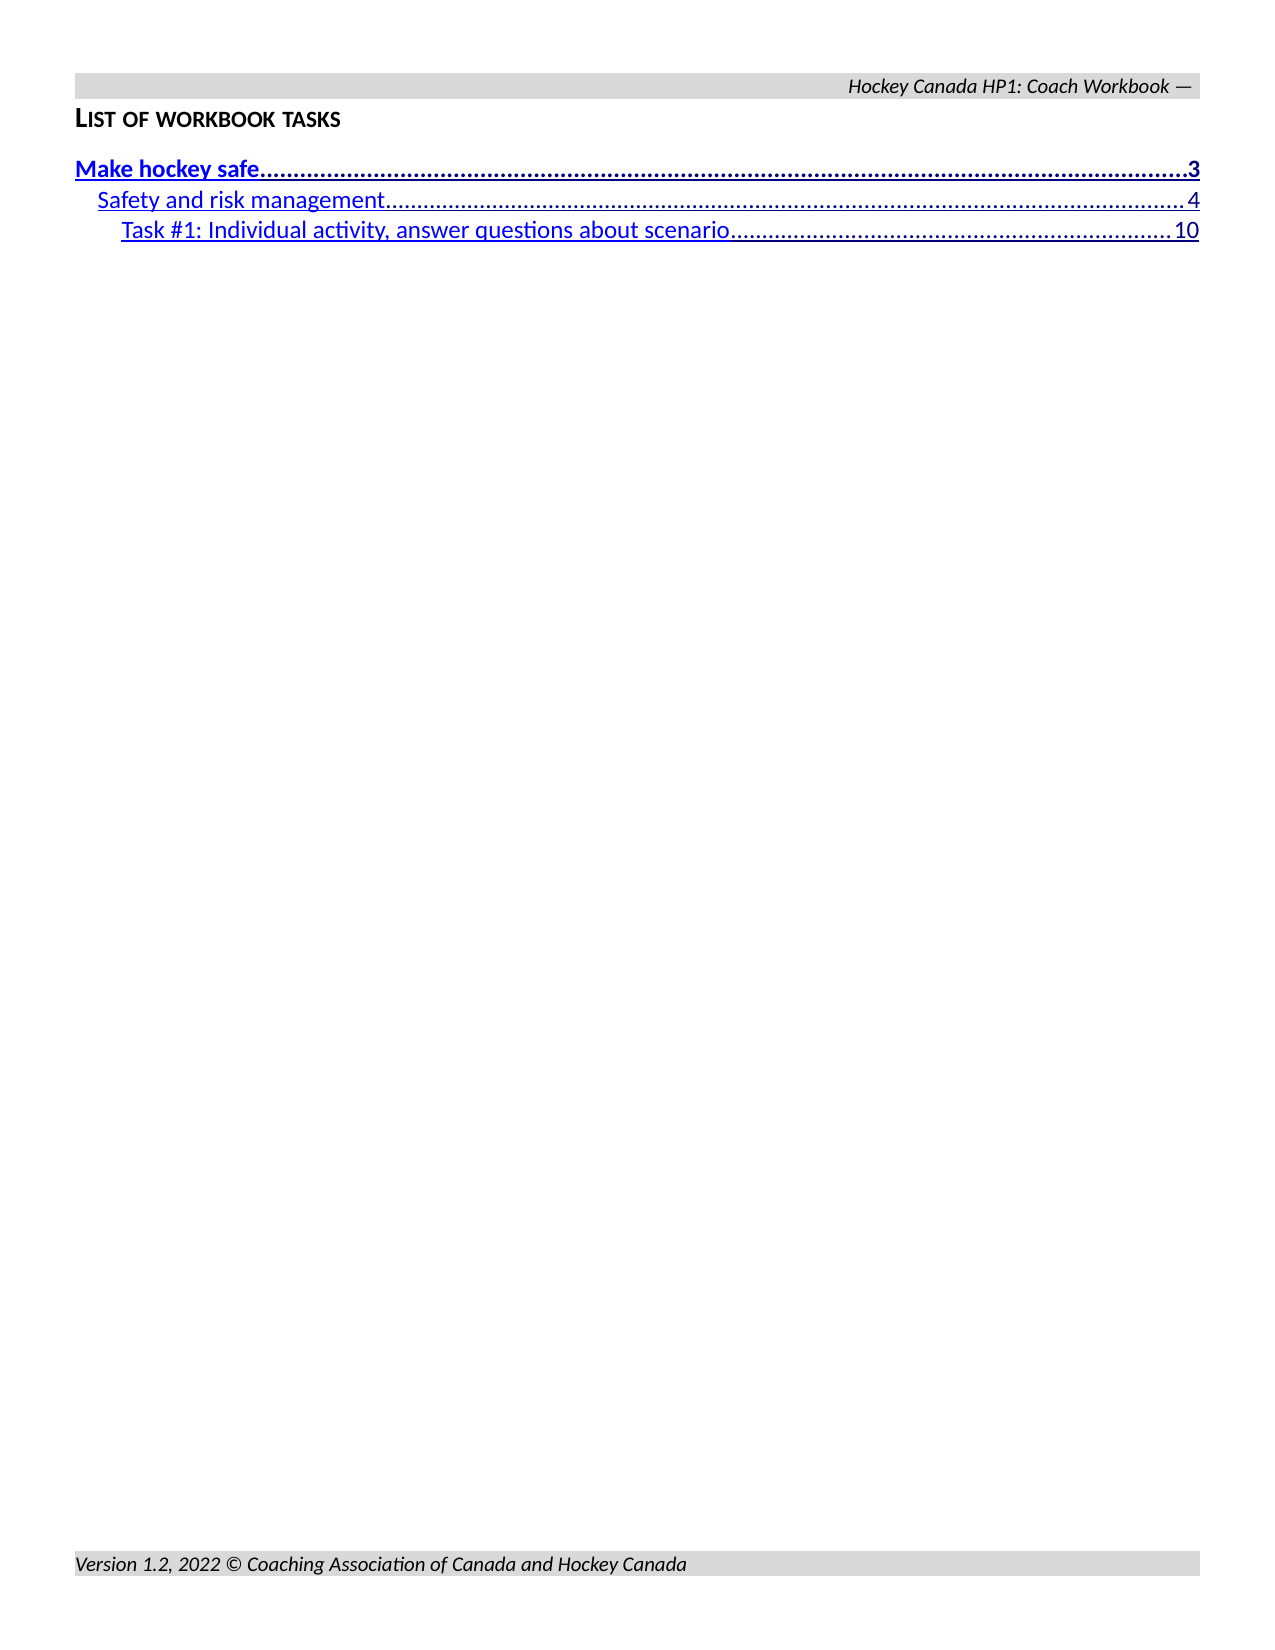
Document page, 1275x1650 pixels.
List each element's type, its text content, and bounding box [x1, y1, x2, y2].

text Safety and risk management 4 [97, 184, 1200, 210]
subtitle List of workbook tasks [75, 99, 1200, 134]
text Task #1: Individual activity, answer questions about scenario 10 [121, 214, 1200, 245]
text Make hockey safe 3 [75, 153, 1200, 179]
